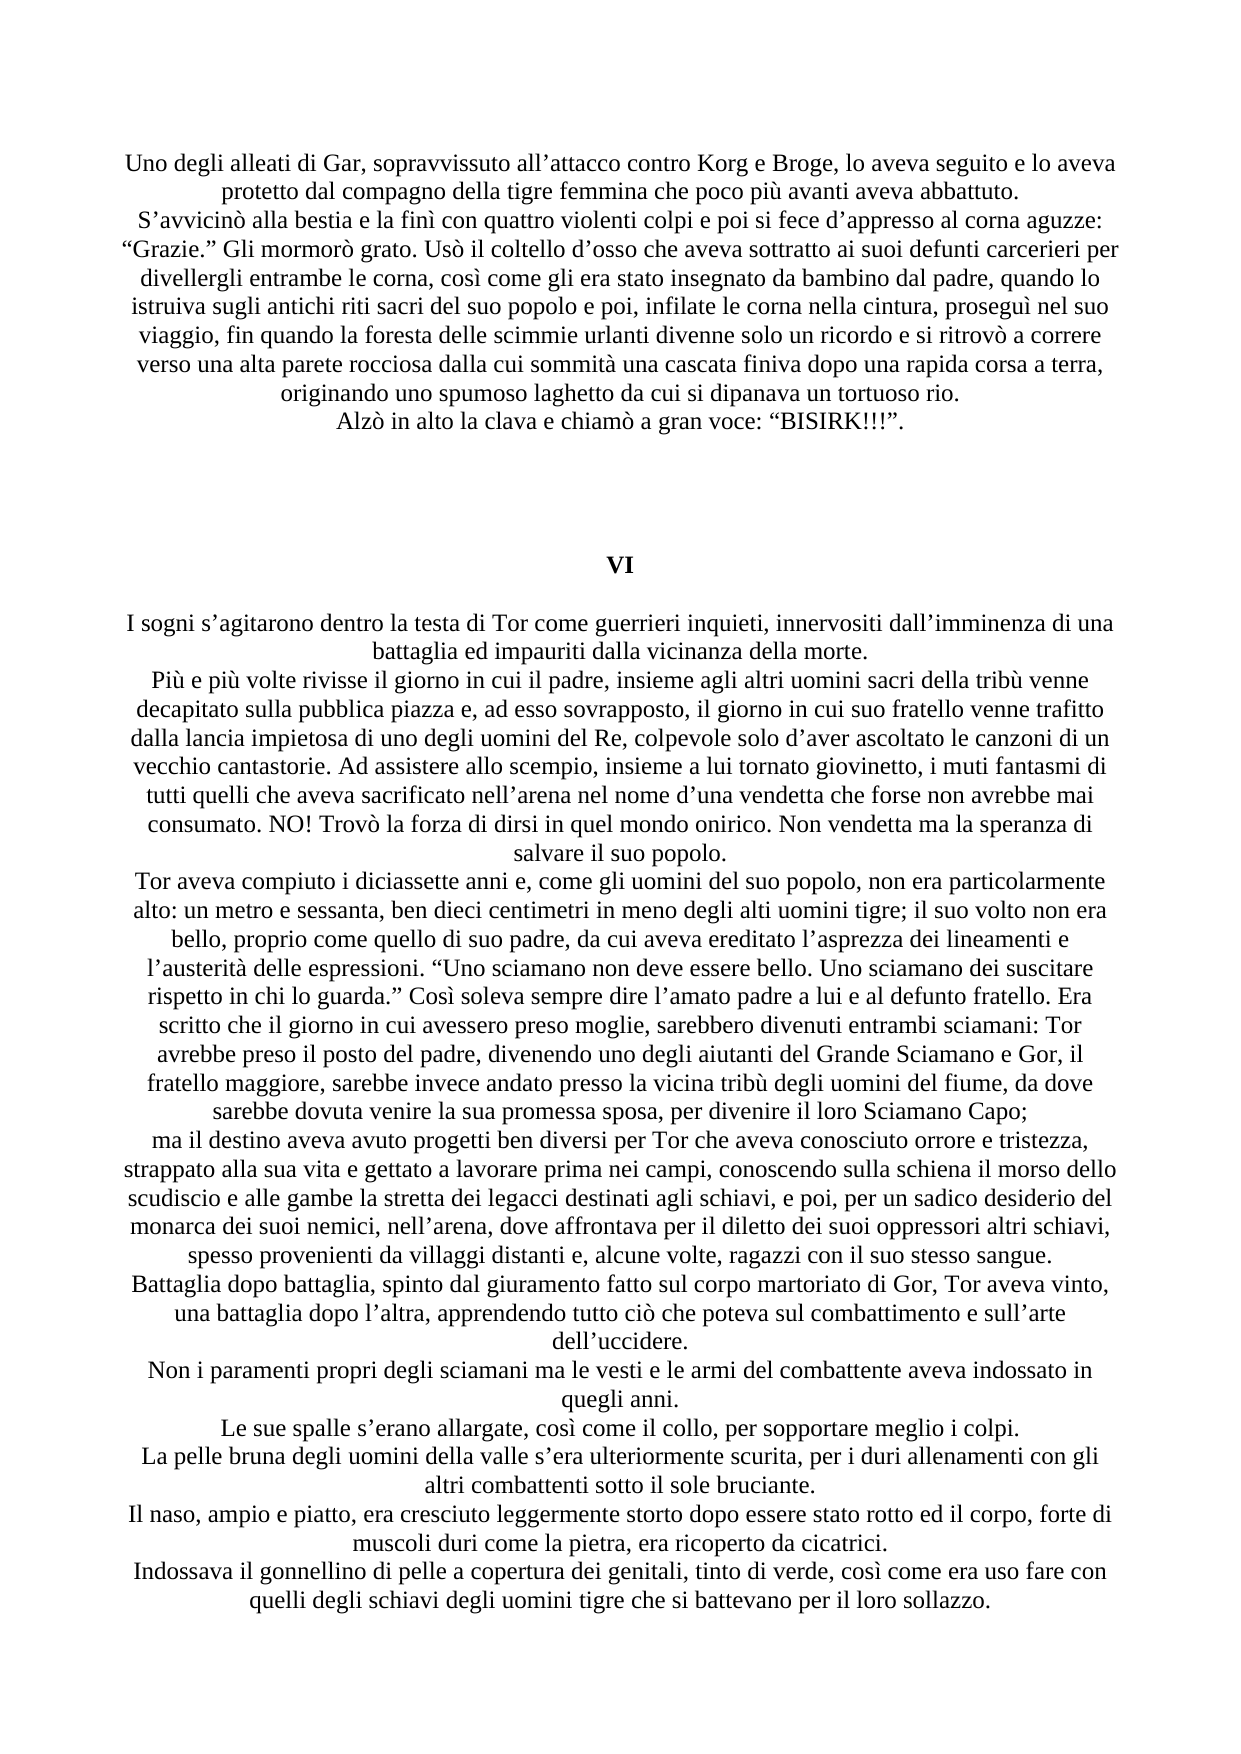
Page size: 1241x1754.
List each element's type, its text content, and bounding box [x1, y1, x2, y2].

text S’avvicinò alla bestia e la finì con quattro violenti colpi e poi si fece d’appresso al corna aguzze: [118, 205, 1122, 234]
text VI [118, 550, 1122, 579]
text Uno degli alleati di Gar, sopravvissuto all’attacco contro Korg e Broge, lo aveva seguito e lo aveva protetto dal compagno della tigre femmina che poco più avanti aveva abbattuto. [118, 148, 1122, 205]
text Tor aveva compiuto i diciassette anni e, come gli uomini del suo popolo, non era particolarmente alto: un metro e sessanta, ben dieci centimetri in meno degli alti uomini tigre; il suo volto non era bello, proprio come quello di suo padre, da cui aveva ereditato l’asprezza dei lineamenti e l’austerità delle espressioni. “Uno sciamano non deve essere bello. Uno sciamano dei suscitare rispetto in chi lo guarda.” Così soleva sempre dire l’amato padre a lui e al defunto fratello. Era scritto che il giorno in cui avessero preso moglie, sarebbero divenuti entrambi sciamani: Tor avrebbe preso il posto del padre, divenendo uno degli aiutanti del Grande Sciamano e Gor, il fratello maggiore, sarebbe invece andato presso la vicina tribù degli uomini del fiume, da dove sarebbe dovuta venire la sua promessa sposa, per divenire il loro Sciamano Capo; [118, 866, 1122, 1125]
text Alzò in alto la clava e chiamò a gran voce: “BISIRK!!!”. [118, 406, 1122, 435]
text I sogni s’agitarono dentro la testa di Tor come guerrieri inquieti, innervositi dall’imminenza di una battaglia ed impauriti dalla vicinanza della morte. [118, 608, 1122, 665]
text ma il destino aveva avuto progetti ben diversi per Tor che aveva conosciuto orrore e tristezza, strappato alla sua vita e gettato a lavorare prima nei campi, conoscendo sulla schiena il morso dello scudiscio e alle gambe la stretta dei legacci destinati agli schiavi, e poi, per un sadico desiderio del monarca dei suoi nemici, nell’arena, dove affrontava per il diletto dei suoi oppressori altri schiavi, spesso provenienti da villaggi distanti e, alcune volte, ragazzi con il suo stesso sangue. [118, 1125, 1122, 1269]
text Più e più volte rivisse il giorno in cui il padre, insieme agli altri uomini sacri della tribù venne decapitato sulla pubblica piazza e, ad esso sovrapposto, il giorno in cui suo fratello venne trafitto dalla lancia impietosa di uno degli uomini del Re, colpevole solo d’aver ascoltato le canzoni di un vecchio cantastorie. Ad assistere allo scempio, insieme a lui tornato giovinetto, i muti fantasmi di tutti quelli che aveva sacrificato nell’arena nel nome d’una vendetta che forse non avrebbe mai consumato. NO! Trovò la forza di dirsi in quel mondo onirico. Non vendetta ma la speranza di salvare il suo popolo. [118, 665, 1122, 866]
text Le sue spalle s’erano allargate, così come il collo, per sopportare meglio i colpi. [118, 1413, 1122, 1441]
text “Grazie.” Gli mormorò grato. Usò il coltello d’osso che aveva sottratto ai suoi defunti carcerieri per divellergli entrambe le corna, così come gli era stato insegnato da bambino dal padre, quando lo istruiva sugli antichi riti sacri del suo popolo e poi, infilate le corna nella cintura, proseguì nel suo viaggio, fin quando la foresta delle scimmie urlanti divenne solo un ricordo e si ritrovò a correre verso una alta parete rocciosa dalla cui sommità una cascata finiva dopo una rapida corsa a terra, originando uno spumoso laghetto da cui si dipanava un tortuoso rio. [118, 234, 1122, 406]
text Il naso, ampio e piatto, era cresciuto leggermente storto dopo essere stato rotto ed il corpo, forte di muscoli duri come la pietra, era ricoperto da cicatrici. [118, 1499, 1122, 1556]
text Battaglia dopo battaglia, spinto dal giuramento fatto sul corpo martoriato di Gor, Tor aveva vinto, una battaglia dopo l’altra, apprendendo tutto ciò che poteva sul combattimento e sull’arte dell’uccidere. [118, 1269, 1122, 1355]
text Non i paramenti propri degli sciamani ma le vesti e le armi del combattente aveva indossato in quegli anni. [118, 1355, 1122, 1413]
text La pelle bruna degli uomini della valle s’era ulteriormente scurita, per i duri allenamenti con gli altri combattenti sotto il sole bruciante. [118, 1441, 1122, 1499]
text Indossava il gonnellino di pelle a copertura dei genitali, tinto di verde, così come era uso fare con quelli degli schiavi degli uomini tigre che si battevano per il loro sollazzo. [118, 1556, 1122, 1614]
